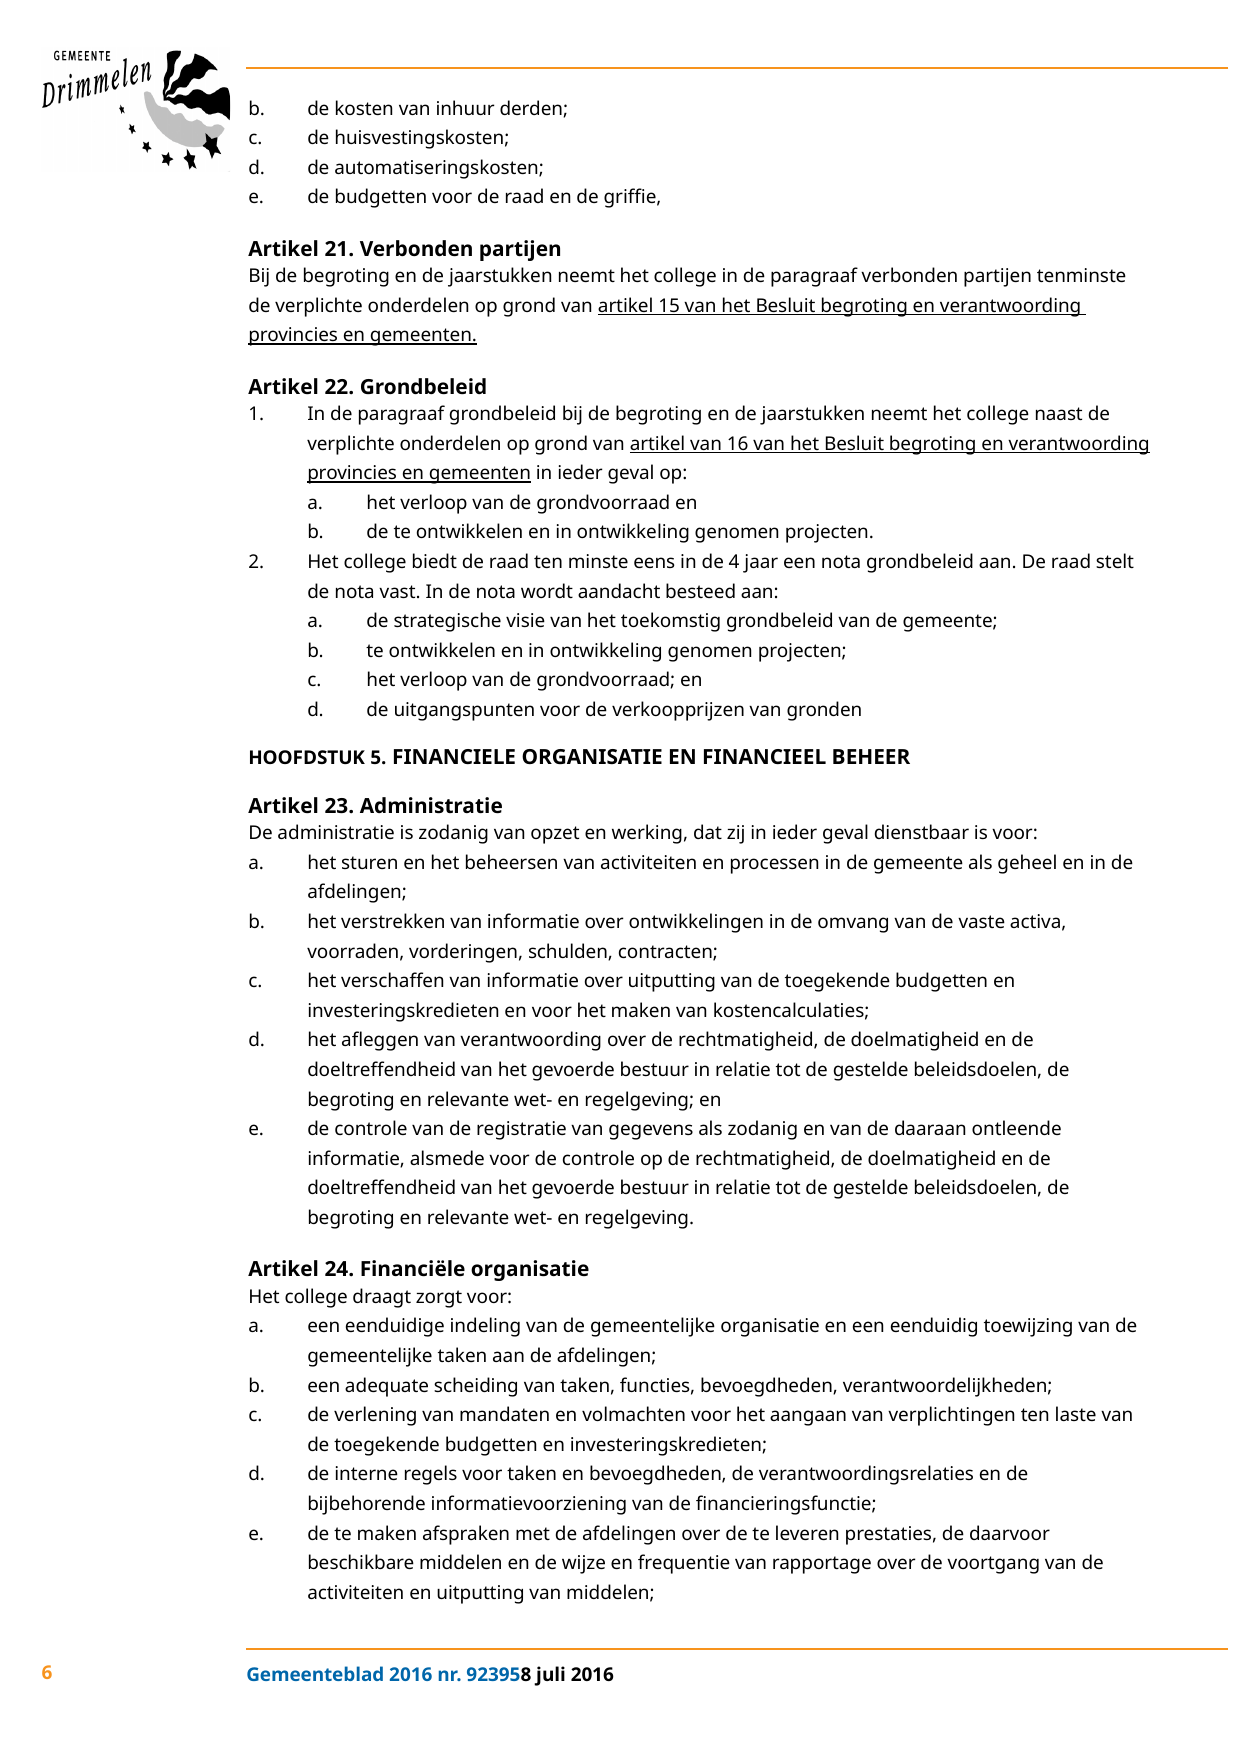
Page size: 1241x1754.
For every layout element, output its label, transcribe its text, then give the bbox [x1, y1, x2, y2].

list het verstrekken van informatie over ontwikkelingen in de omvang van de vaste activa, voorraden, vorderingen, schulden, contracten; [248, 908, 1152, 964]
list de verlening van mandaten en volmachten voor het aangaan van verplichtingen ten laste van de toegekende budgetten en investeringskredieten; [248, 1401, 1152, 1457]
list een eenduidige indeling van de gemeentelijke organisatie en een eenduidig toewijzing van de gemeentelijke taken aan de afdelingen; [248, 1313, 1152, 1368]
text Artikel 22. Grondbeleid [248, 372, 1152, 400]
text HOOFDSTUK 5. FINANCIELE ORGANISATIE EN FINANCIEEL BEHEER [248, 742, 1152, 770]
text Artikel 23. Administratie [248, 791, 1152, 819]
list de te maken afspraken met de afdelingen over de te leveren prestaties, de daarvoor beschikbare middelen en de wijze en frequentie van rapportage over de voortgang van de activiteiten en uitputting van middelen; [248, 1520, 1152, 1604]
text Artikel 21. Verbonden partijen [248, 234, 1152, 262]
list de automatiseringskosten; [248, 154, 1152, 180]
list te ontwikkelen en in ontwikkeling genomen projecten; [307, 637, 1152, 663]
list Het college biedt de raad ten minste eens in de 4 jaar een nota grondbeleid aan. De raad stelt de nota vast. In de nota wordt aandacht besteed aan: [248, 548, 1152, 604]
list het sturen en het beheersen van activiteiten en processen in de gemeente als geheel en in de afdelingen; [248, 849, 1152, 904]
list het verloop van de grondvoorraad; en [307, 667, 1152, 692]
list In de paragraaf grondbeleid bij de begroting en de jaarstukken neemt het college naast de verplichte onderdelen op grond van artikel van 16 van het Besluit begroting en verantwoording provincies en gemeenten in ieder geval op: [248, 400, 1152, 485]
list een adequate scheiding van taken, functies, bevoegdheden, verantwoordelijkheden; [248, 1372, 1152, 1397]
list het afleggen van verantwoording over de rechtmatigheid, de doelmatigheid en de doeltreffendheid van het gevoerde bestuur in relatie tot de gestelde beleidsdoelen, de begroting en relevante wet- en regelgeving; en [248, 1027, 1152, 1112]
list de strategische visie van het toekomstig grondbeleid van de gemeente; [307, 607, 1152, 633]
list de budgetten voor de raad en de griffie, [248, 183, 1152, 209]
text Artikel 24. Financiële organisatie [248, 1254, 1152, 1283]
list de controle van de registratie van gegevens als zodanig en van de daaraan ontleende informatie, alsmede voor de controle op de rechtmatigheid, de doelmatigheid en de doeltreffendheid van het gevoerde bestuur in relatie tot de gestelde beleidsdoelen, de begroting en relevante wet- en regelgeving. [248, 1115, 1152, 1230]
picture [41, 47, 231, 172]
text De administratie is zodanig van opzet en werking, dat zij in ieder geval dienstbaar is voor: [248, 819, 1152, 845]
list de kosten van inhuur derden; [248, 95, 1152, 121]
list de huisvestingskosten; [248, 124, 1152, 150]
list het verloop van de grondvoorraad en [307, 489, 1152, 515]
list de te ontwikkelen en in ontwikkeling genomen projecten. [307, 519, 1152, 544]
list de interne regels voor taken en bevoegdheden, de verantwoordingsrelaties en de bijbehorende informatievoorziening van de financieringsfunctie; [248, 1461, 1152, 1516]
list het verschaffen van informatie over uitputting van de toegekende budgetten en investeringskredieten en voor het maken van kostencalculaties; [248, 967, 1152, 1023]
text Het college draagt zorgt voor: [248, 1283, 1152, 1309]
list de uitgangspunten voor de verkoopprijzen van gronden [307, 696, 1152, 722]
text Bij de begroting en de jaarstukken neemt het college in de paragraaf verbonden partijen tenminste de verplichte onderdelen op grond van artikel 15 van het Besluit begroting en verantwoording provincies en gemeenten. [248, 262, 1152, 347]
